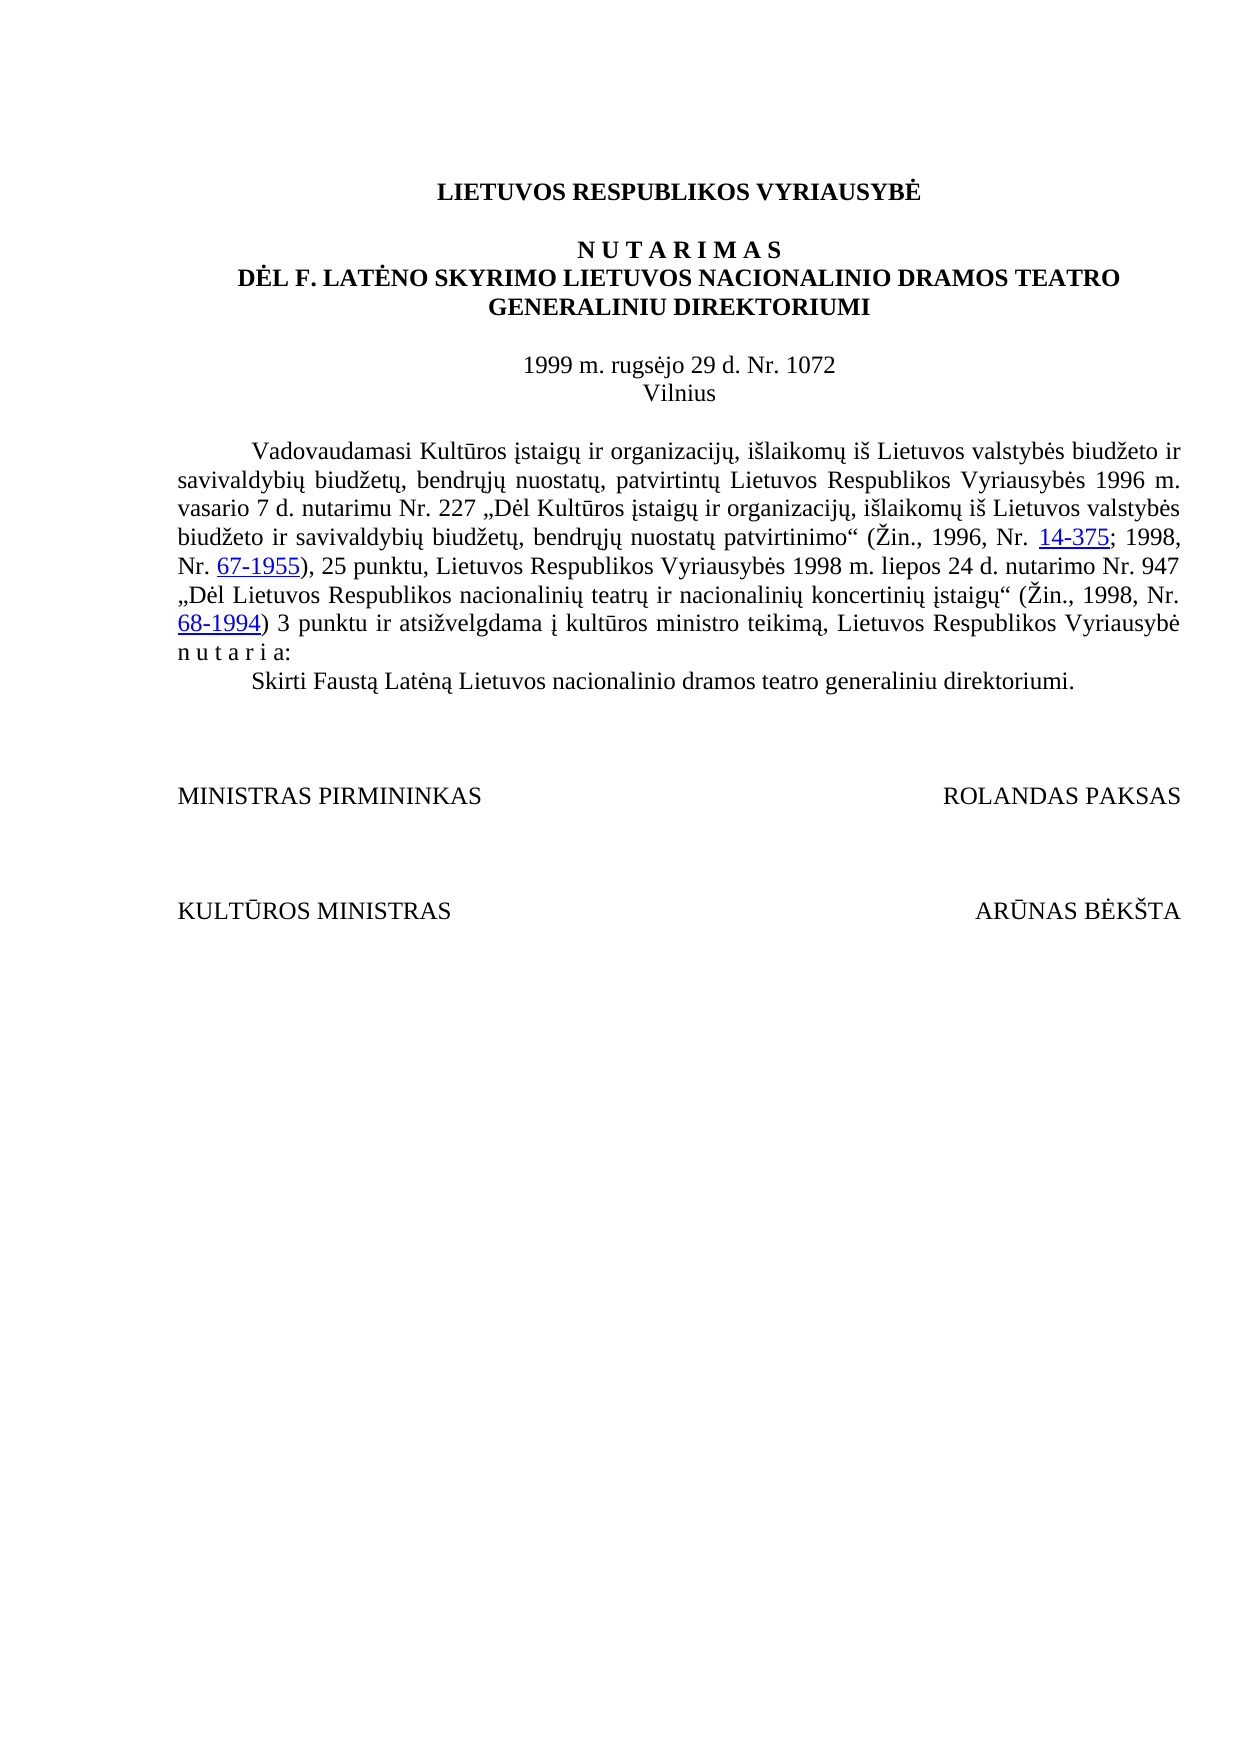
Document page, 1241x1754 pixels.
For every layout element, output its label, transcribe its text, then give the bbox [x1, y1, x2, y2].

text N U T A R I M A S [177, 235, 1181, 263]
text Vadovaudamasi Kultūros įstaigų ir organizacijų, išlaikomų iš Lietuvos valstybės biudžeto ir savivaldybių biudžetų, bendrųjų nuostatų, patvirtintų Lietuvos Respublikos Vyriausybės 1996 m. vasario 7 d. nutarimu Nr. 227 „Dėl Kultūros įstaigų ir organizacijų, išlaikomų iš Lietuvos valstybės biudžeto ir savivaldybių biudžetų, bendrųjų nuostatų patvirtinimo“ (Žin., 1996, Nr. 14-375; 1998, Nr. 67-1955), 25 punktu, Lietuvos Respublikos Vyriausybės 1998 m. liepos 24 d. nutarimo Nr. 947 „Dėl Lietuvos Respublikos nacionalinių teatrų ir nacionalinių koncertinių įstaigų“ (Žin., 1998, Nr. 68-1994) 3 punktu ir atsižvelgdama į kultūros ministro teikimą, Lietuvos Respublikos Vyriausybė nutaria: [177, 436, 1181, 666]
text DĖL F. LATĖNO SKYRIMO LIETUVOS NACIONALINIO DRAMOS TEATRO GENERALINIU DIREKTORIUMI [177, 263, 1181, 321]
text 1999 m. rugsėjo 29 d. Nr. 1072 [177, 350, 1181, 378]
text Vilnius [177, 378, 1181, 407]
text MINISTRAS PIRMININKAS ROLANDAS PAKSAS [177, 781, 1181, 810]
text LIETUVOS RESPUBLIKOS VYRIAUSYBĖ [177, 177, 1181, 206]
text KULTŪROS MINISTRAS ARŪNAS BĖKŠTA [177, 896, 1181, 925]
text Skirti Faustą Latėną Lietuvos nacionalinio dramos teatro generaliniu direktoriumi. [177, 666, 1181, 695]
